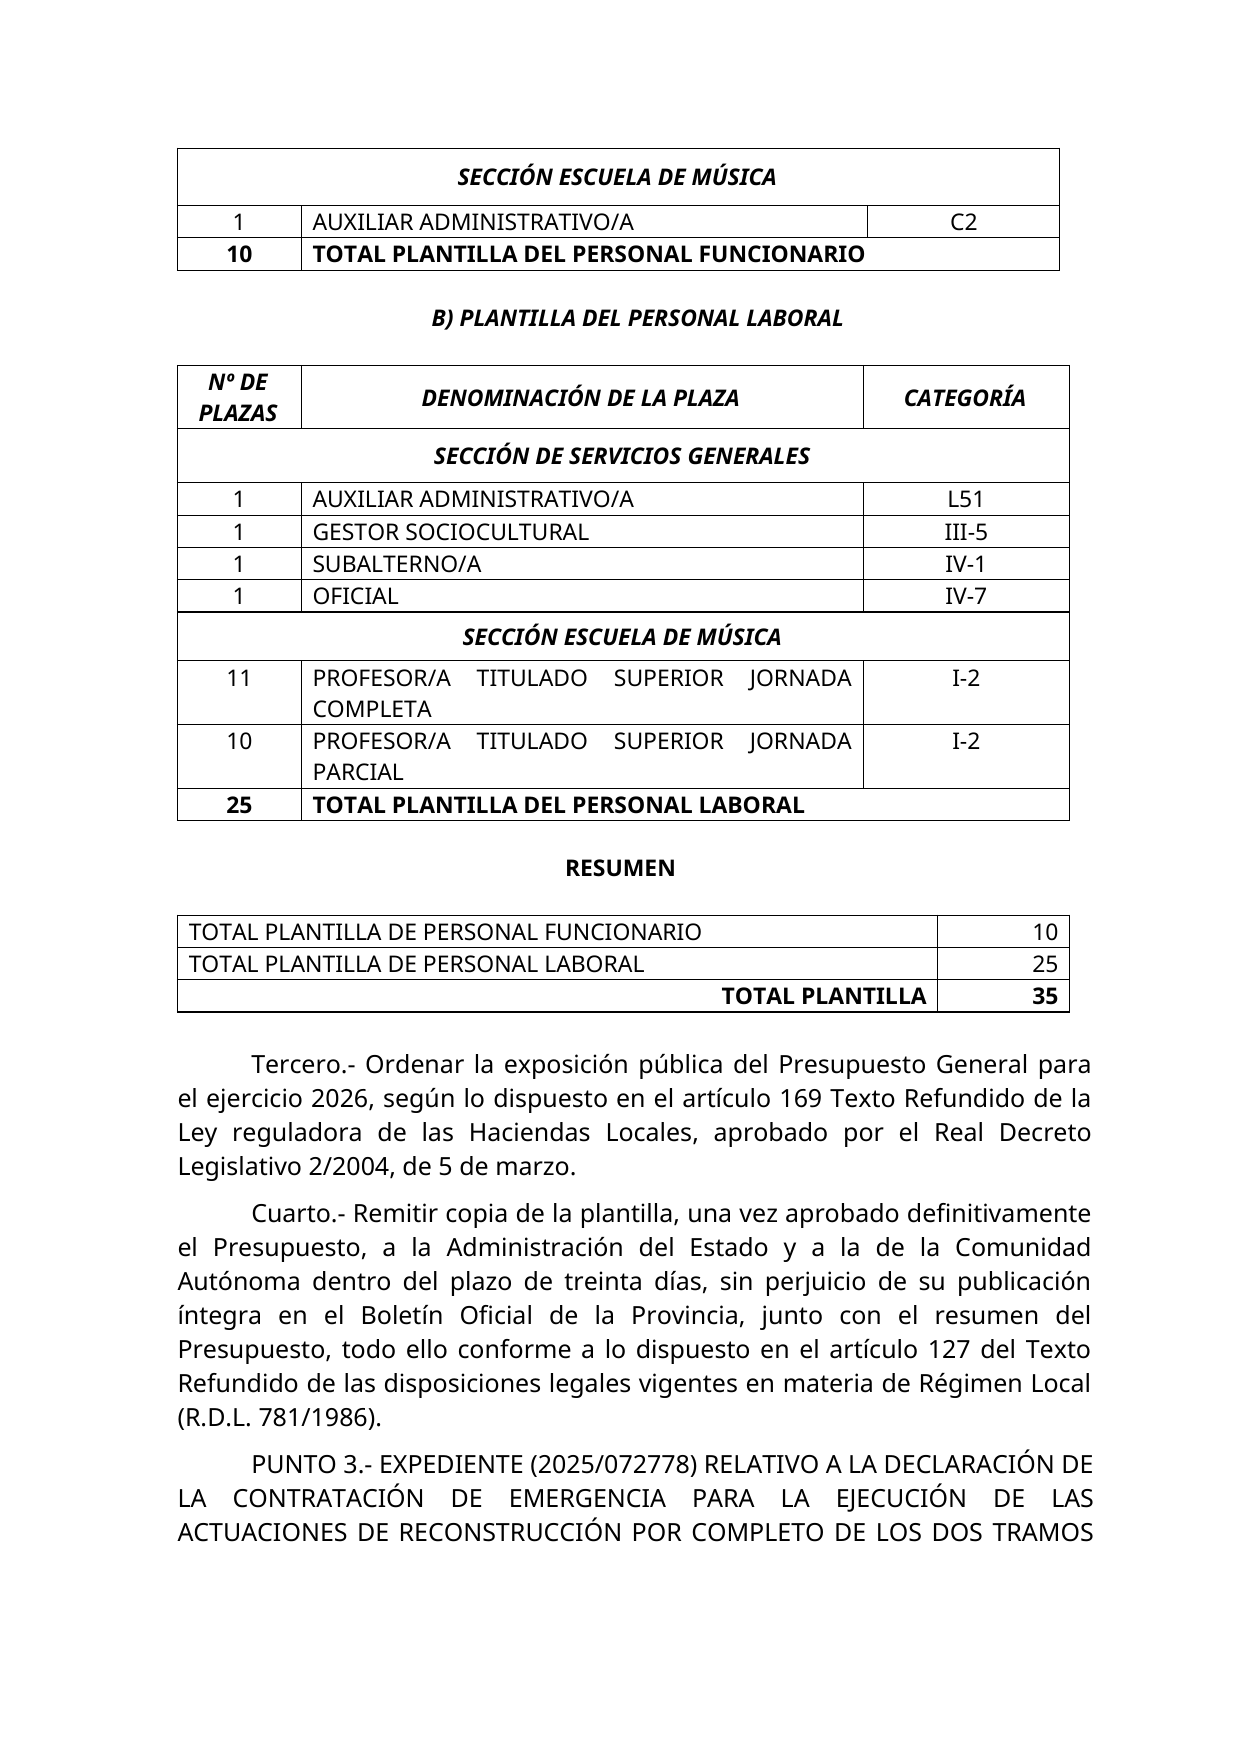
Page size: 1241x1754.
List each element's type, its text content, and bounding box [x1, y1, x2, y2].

table_cell SECCIÓN DE SERVICIOS GENERALES [178, 429, 1069, 482]
table_header Nº DE PLAZAS [178, 366, 301, 428]
table_cell TOTAL PLANTILLA [178, 980, 937, 1011]
table_cell AUXILIAR ADMINISTRATIVO/A [302, 483, 863, 514]
table_cell 11 [178, 661, 301, 724]
table_header 10 [938, 916, 1069, 947]
table_cell OFICIAL [302, 580, 863, 611]
table_cell GESTOR SOCIOCULTURAL [302, 516, 863, 547]
table_cell 1 [178, 206, 301, 237]
text Tercero.- Ordenar la exposición pública del Presupuesto General para el ejercicio 2026, según lo dispuesto en el artículo 169 Texto Refundido de la Ley reguladora de las Haciendas Locales, aprobado por el Real Decreto Legislativo 2/2004, de 5 de marzo. [177, 1047, 1093, 1183]
table_cell I-2 [864, 725, 1069, 787]
table_cell IV-7 [864, 580, 1069, 611]
table_cell TOTAL PLANTILLA DEL PERSONAL FUNCIONARIO [302, 238, 1059, 270]
table_cell 1 [178, 580, 301, 611]
table_cell 25 [938, 948, 1069, 979]
table_cell 1 [178, 516, 301, 547]
table_cell AUXILIAR ADMINISTRATIVO/A [302, 206, 867, 237]
table_header CATEGORÍA [864, 366, 1069, 428]
table_cell 10 [178, 238, 301, 270]
table_header TOTAL PLANTILLA DE PERSONAL FUNCIONARIO [178, 916, 937, 947]
table_cell PROFESOR/A TITULADO SUPERIOR JORNADA PARCIAL [302, 725, 863, 787]
table_cell PROFESOR/A TITULADO SUPERIOR JORNADA COMPLETA [302, 661, 863, 724]
table_cell III-5 [864, 516, 1069, 547]
table_cell TOTAL PLANTILLA DEL PERSONAL LABORAL [302, 789, 1069, 820]
table_cell C2 [868, 206, 1059, 237]
text B) PLANTILLA DEL PERSONAL LABORAL [215, 302, 1063, 333]
text PUNTO 3.- EXPEDIENTE (2025/072778) RELATIVO A LA DECLARACIÓN DE LA CONTRATACIÓN DE EMERGENCIA PARA LA EJECUCIÓN DE LAS ACTUACIONES DE RECONSTRUCCIÓN POR COMPLETO DE LOS DOS TRAMOS [177, 1446, 1095, 1548]
table_header DENOMINACIÓN DE LA PLAZA [302, 366, 863, 428]
table_cell TOTAL PLANTILLA DE PERSONAL LABORAL [178, 948, 937, 979]
text Cuarto.- Remitir copia de la plantilla, una vez aprobado definitivamente el Presupuesto, a la Administración del Estado y a la de la Comunidad Autónoma dentro del plazo de treinta días, sin perjuicio de su publicación íntegra en el Boletín Oficial de la Provincia, junto con el resumen del Presupuesto, todo ello conforme a lo dispuesto en el artículo 127 del Texto Refundido de las disposiciones legales vigentes en materia de Régimen Local (R.D.L. 781/1986). [177, 1195, 1093, 1434]
table_cell SUBALTERNO/A [302, 548, 863, 579]
table_cell I-2 [864, 661, 1069, 724]
table_cell 25 [178, 789, 301, 820]
table_cell SECCIÓN ESCUELA DE MÚSICA [178, 149, 1059, 205]
table_cell 10 [178, 725, 301, 787]
table_cell 35 [938, 980, 1069, 1011]
table_cell L51 [864, 483, 1069, 514]
table_cell SECCIÓN ESCUELA DE MÚSICA [178, 613, 1069, 660]
text RESUMEN [177, 852, 1063, 883]
table_cell IV-1 [864, 548, 1069, 579]
table_cell 1 [178, 548, 301, 579]
table_cell 1 [178, 483, 301, 514]
